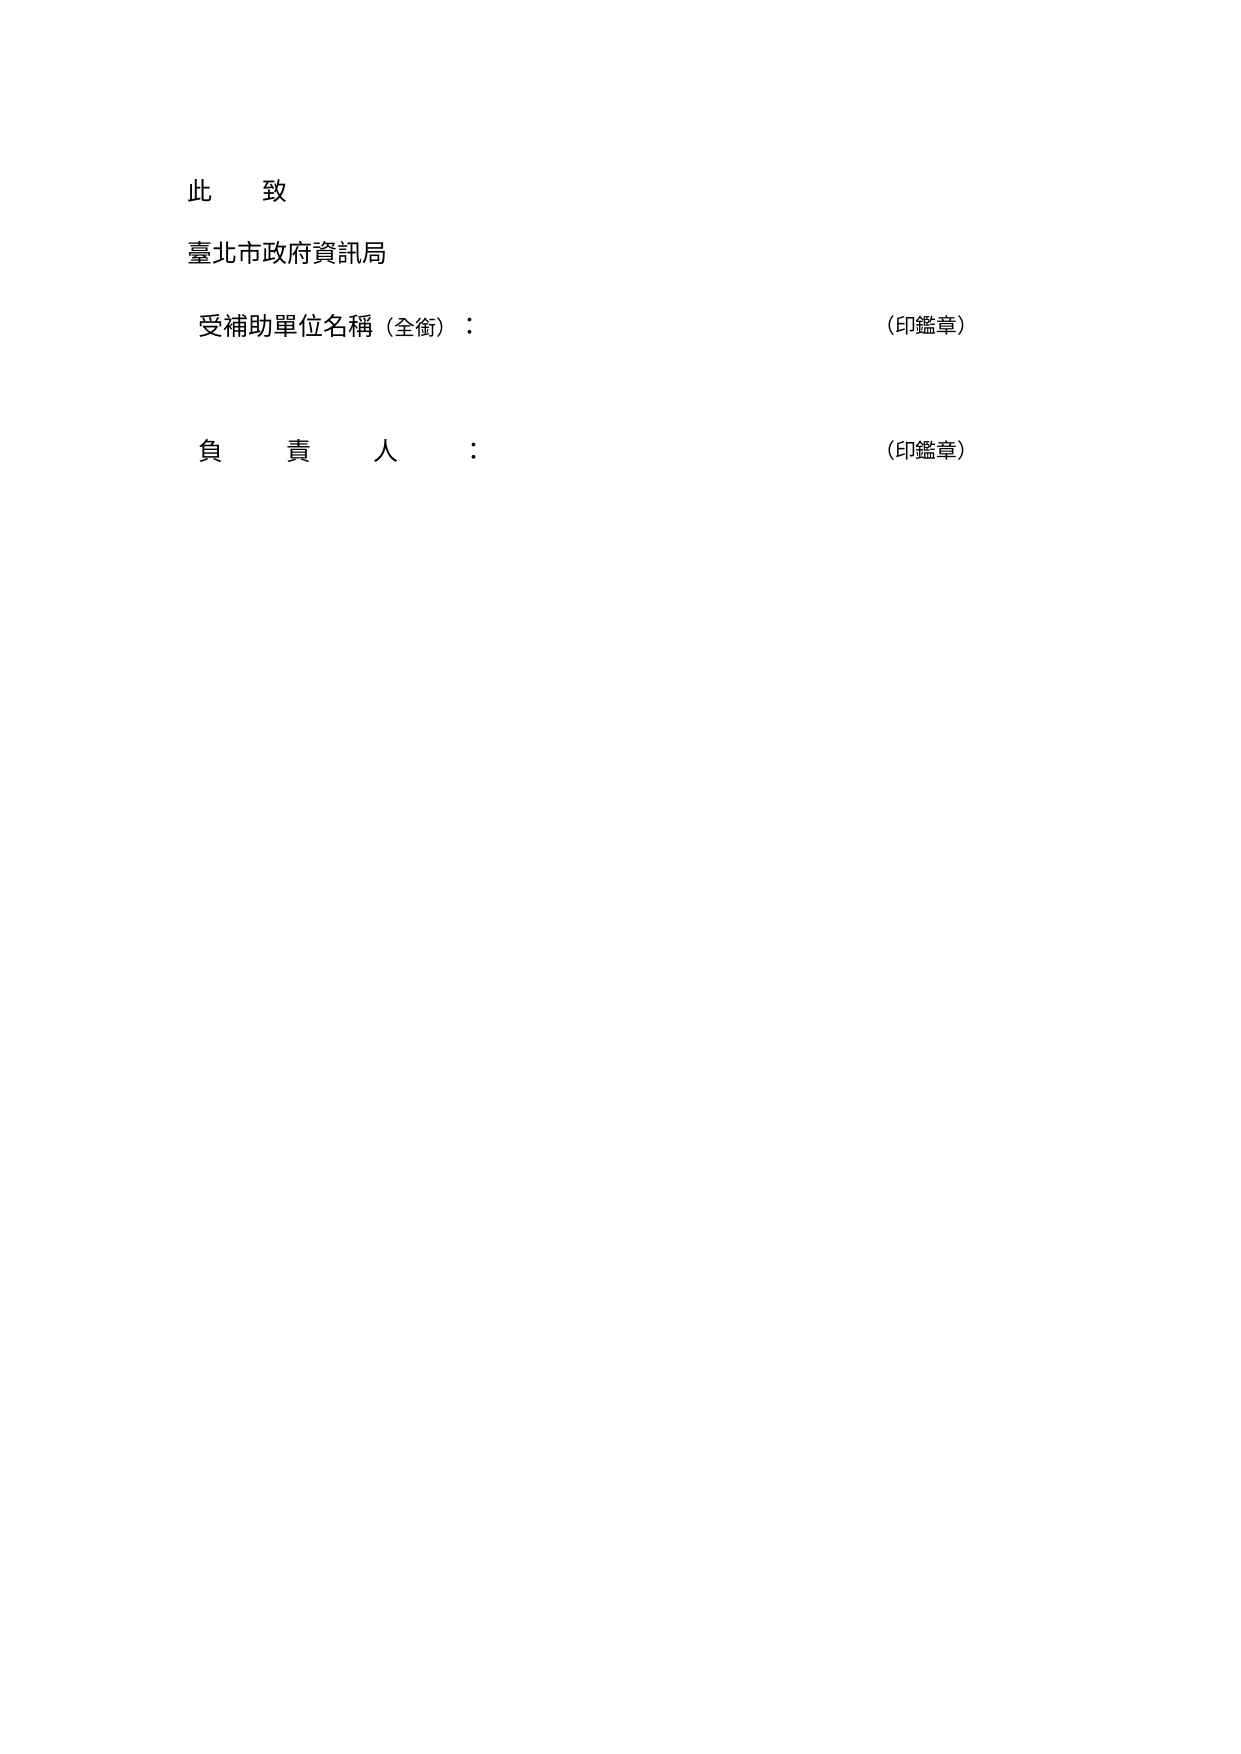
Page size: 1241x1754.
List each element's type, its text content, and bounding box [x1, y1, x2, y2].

table_header 受補助單位名稱（全銜）： [188, 283, 499, 346]
text 此 致 [187, 158, 1053, 221]
table_header （印鑑章） [500, 283, 989, 346]
text 臺北市政府資訊局 [187, 221, 1053, 283]
table_cell [500, 346, 989, 408]
table_cell [188, 346, 499, 408]
table_cell 負責人： [188, 408, 499, 471]
table_cell （印鑑章） [500, 408, 989, 471]
